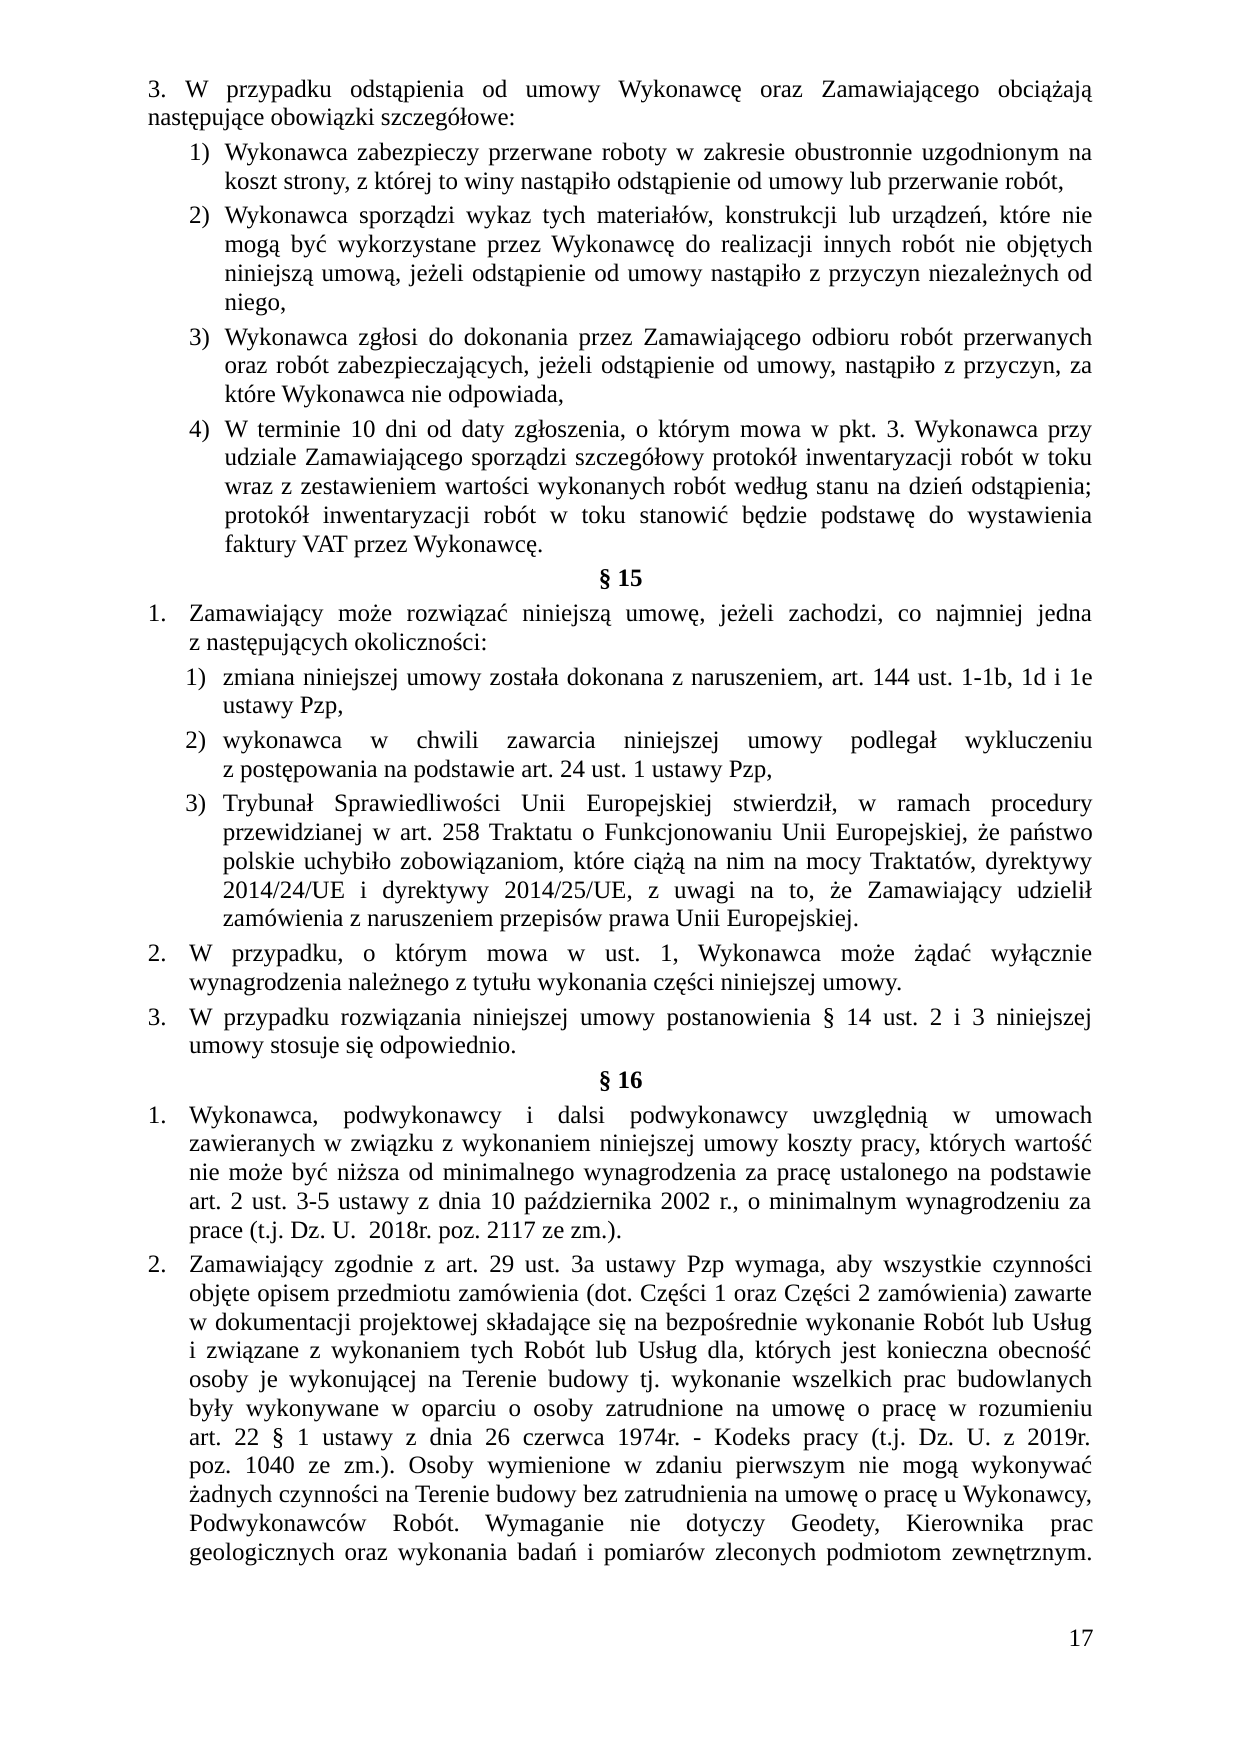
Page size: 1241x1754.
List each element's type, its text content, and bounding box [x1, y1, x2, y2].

list W przypadku, o którym mowa w ust. 1, Wykonawca może żądać wyłącznie wynagrodzenia należnego z tytułu wykonania części niniejszej umowy. [148, 938, 1093, 996]
list W terminie 10 dni od daty zgłoszenia, o którym mowa w pkt. 3. Wykonawca przy udziale Zamawiającego sporządzi szczegółowy protokół inwentaryzacji robót w toku wraz z zestawieniem wartości wykonanych robót według stanu na dzień odstąpienia; protokół inwentaryzacji robót w toku stanowić będzie podstawę do wystawienia faktury VAT przez Wykonawcę. [189, 414, 1093, 557]
list Zamawiający zgodnie z art. 29 ust. 3a ustawy Pzp wymaga, aby wszystkie czynności objęte opisem przedmiotu zamówienia (dot. Części 1 oraz Części 2 zamówienia) zawarte w dokumentacji projektowej składające się na bezpośrednie wykonanie Robót lub Usług i związane z wykonaniem tych Robót lub Usług dla, których jest konieczna obecność osoby je wykonującej na Terenie budowy tj. wykonanie wszelkich prac budowlanych były wykonywane w oparciu o osoby zatrudnione na umowę o pracę w rozumieniu art. 22 § 1 ustawy z dnia 26 czerwca 1974r. - Kodeks pracy (t.j. Dz. U. z 2019r. poz. 1040 ze zm.). Osoby wymienione w zdaniu pierwszym nie mogą wykonywać żadnych czynności na Terenie budowy bez zatrudnienia na umowę o pracę u Wykonawcy, Podwykonawców Robót. Wymaganie nie dotyczy Geodety, Kierownika prac geologicznych oraz wykonania badań i pomiarów zleconych podmiotom zewnętrznym. [148, 1249, 1093, 1566]
list Wykonawca zgłosi do dokonania przez Zamawiającego odbioru robót przerwanych oraz robót zabezpieczających, jeżeli odstąpienie od umowy, nastąpiło z przyczyn, za które Wykonawca nie odpowiada, [189, 322, 1093, 408]
list Wykonawca sporządzi wykaz tych materiałów, konstrukcji lub urządzeń, które nie mogą być wykorzystane przez Wykonawcę do realizacji innych robót nie objętych niniejszą umową, jeżeli odstąpienie od umowy nastąpiło z przyczyn niezależnych od niego, [189, 201, 1093, 316]
list Wykonawca, podwykonawcy i dalsi podwykonawcy uwzględnią w umowach zawieranych w związku z wykonaniem niniejszej umowy koszty pracy, których wartość nie może być niższa od minimalnego wynagrodzenia za pracę ustalonego na podstawie art. 2 ust. 3-5 ustawy z dnia 10 października 2002 r., o minimalnym wynagrodzeniu za prace (t.j. Dz. U. 2018r. poz. 2117 ze zm.). [148, 1100, 1093, 1243]
list wykonawca w chwili zawarcia niniejszej umowy podlegał wykluczeniu z postępowania na podstawie art. 24 ust. 1 ustawy Pzp, [185, 725, 1093, 782]
list zmiana niniejszej umowy została dokonana z naruszeniem, art. 144 ust. 1-1b, 1d i 1e ustawy Pzp, [185, 662, 1093, 719]
list 3. W przypadku odstąpienia od umowy Wykonawcę oraz Zamawiającego obciążają następujące obowiązki szczegółowe: [148, 74, 1093, 131]
list Trybunał Sprawiedliwości Unii Europejskiej stwierdził, w ramach procedury przewidzianej w art. 258 Traktatu o Funkcjonowaniu Unii Europejskiej, że państwo polskie uchybiło zobowiązaniom, które ciążą na nim na mocy Traktatów, dyrektywy 2014/24/UE i dyrektywy 2014/25/UE, z uwagi na to, że Zamawiający udzielił zamówienia z naruszeniem przepisów prawa Unii Europejskiej. [185, 788, 1093, 932]
text § 15 [148, 563, 1093, 592]
text § 16 [148, 1065, 1093, 1094]
list W przypadku rozwiązania niniejszej umowy postanowienia § 14 ust. 2 i 3 niniejszej umowy stosuje się odpowiednio. [148, 1002, 1093, 1059]
list Wykonawca zabezpieczy przerwane roboty w zakresie obustronnie uzgodnionym na koszt strony, z której to winy nastąpiło odstąpienie od umowy lub przerwanie robót, [189, 137, 1093, 195]
list Zamawiający może rozwiązać niniejszą umowę, jeżeli zachodzi, co najmniej jedna z następujących okoliczności: [148, 598, 1093, 656]
